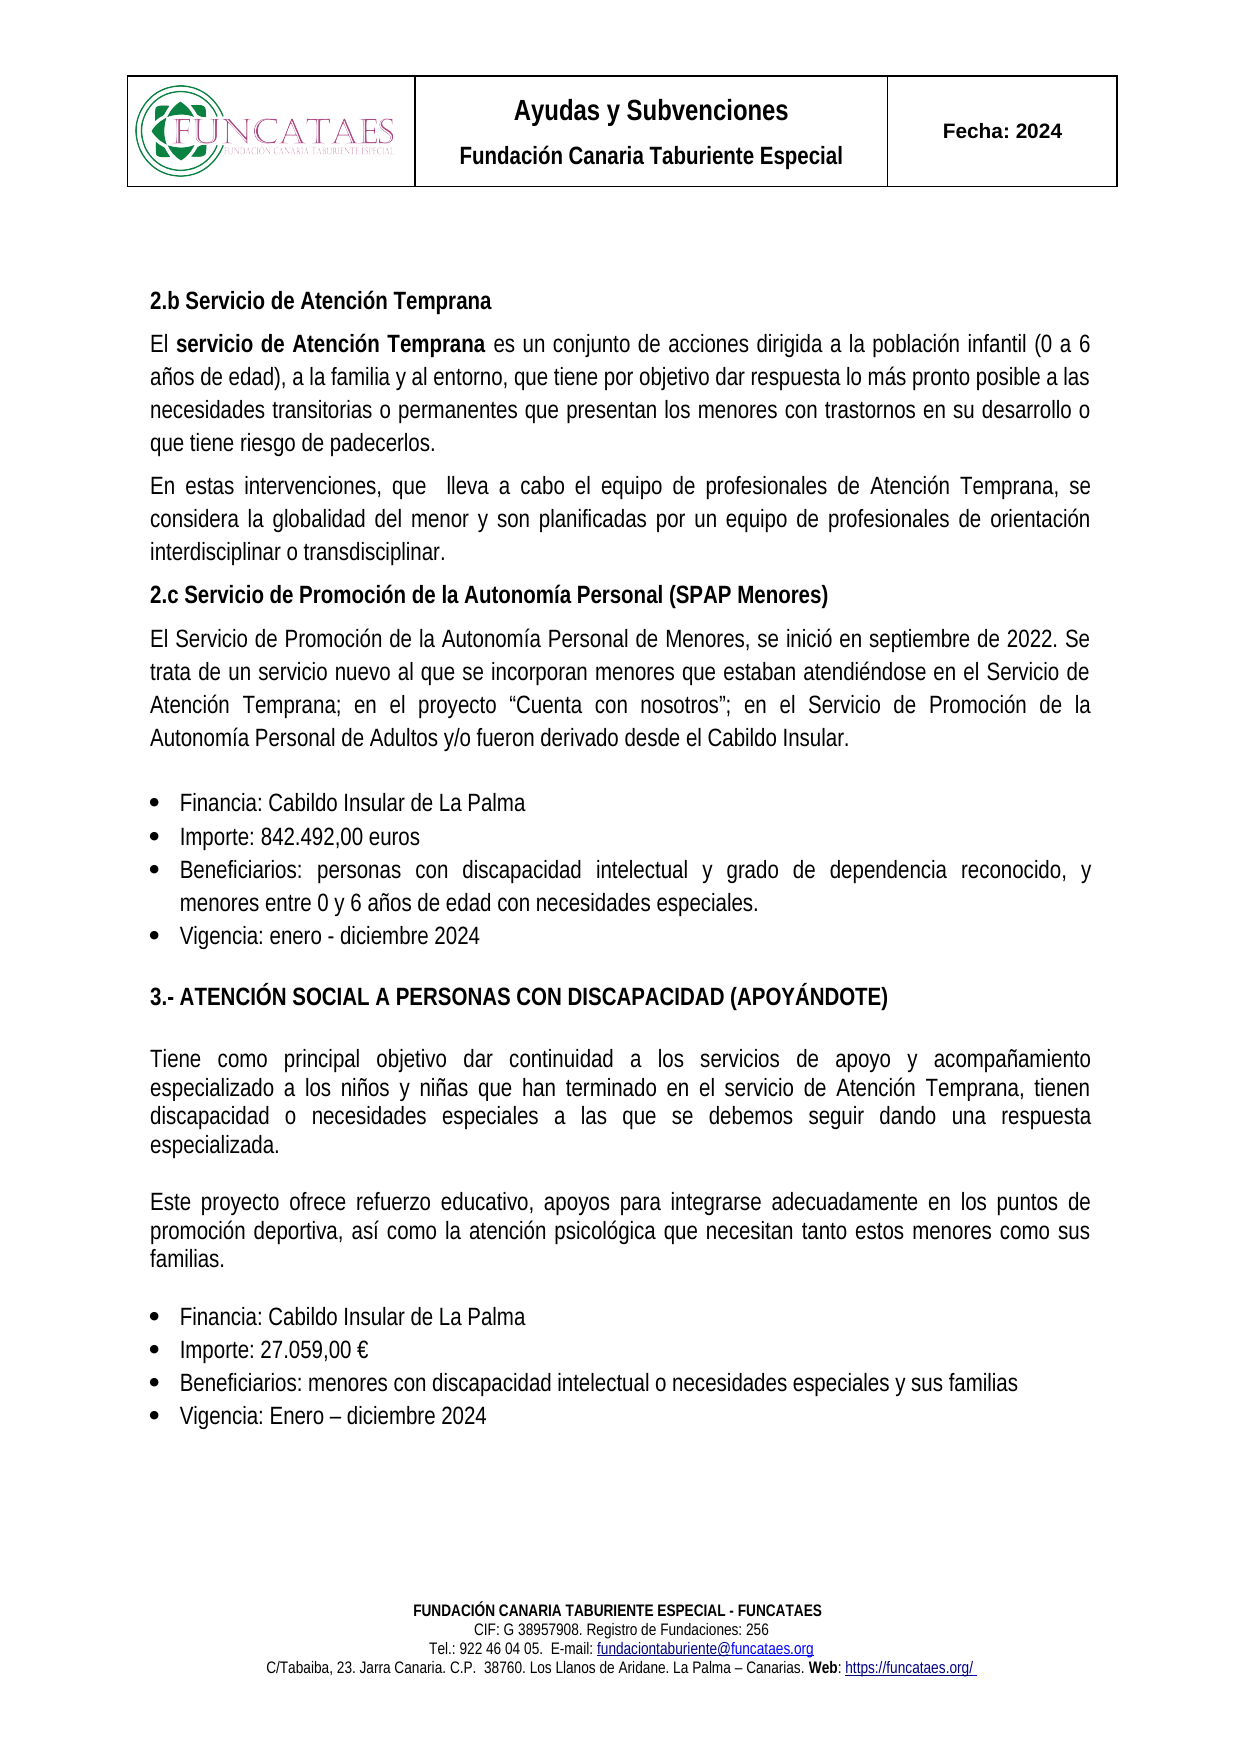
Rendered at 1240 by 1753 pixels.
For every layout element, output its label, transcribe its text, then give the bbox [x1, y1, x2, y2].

list Financia: Cabildo Insular de La Palma [150, 1302, 1093, 1331]
list Beneficiarios: menores con discapacidad intelectual o necesidades especiales y sus familias [150, 1368, 1093, 1397]
list Beneficiarios: personas con discapacidad intelectual y grado de dependencia reconocido, y menores entre 0 y 6 años de edad con necesidades especiales. [150, 854, 1093, 916]
text El servicio de Atención Temprana es un conjunto de acciones dirigida a la población infantil (0 a 6 años de edad), a la familia y al entorno, que tiene por objetivo dar respuesta lo más pronto posible a las necesidades transitorias o permanentes que presentan los menores con trastornos en su desarrollo o que tiene riesgo de padecerlos. [150, 329, 1093, 457]
list Financia: Cabildo Insular de La Palma [150, 788, 1093, 817]
list Importe: 842.492,00 euros [150, 821, 1093, 850]
text En estas intervenciones, que lleva a cabo el equipo de profesionales de Atención Temprana, se considera la globalidad del menor y son planificadas por un equipo de profesionales de orientación interdisciplinar o transdisciplinar. [150, 471, 1093, 566]
text 2.b Servicio de Atención Temprana [150, 286, 1093, 314]
subtitle 3.- ATENCIÓN SOCIAL A PERSONAS CON DISCAPACIDAD (APOYÁNDOTE) [150, 982, 1093, 1011]
text Este proyecto ofrece refuerzo educativo, apoyos para integrarse adecuadamente en los puntos de promoción deportiva, así como la atención psicológica que necesitan tanto estos menores como sus familias. [150, 1187, 1093, 1273]
text Tiene como principal objetivo dar continuidad a los servicios de apoyo y acompañamiento especializado a los niños y niñas que han terminado en el servicio de Atención Temprana, tienen discapacidad o necesidades especiales a las que se debemos seguir dando una respuesta especializada. [150, 1044, 1093, 1158]
text 2.c Servicio de Promoción de la Autonomía Personal (SPAP Menores) [150, 580, 1093, 609]
list Importe: 27.059,00 € [150, 1335, 1093, 1364]
list Vigencia: enero - diciembre 2024 [150, 921, 1093, 949]
list Vigencia: Enero – diciembre 2024 [150, 1401, 1093, 1430]
text El Servicio de Promoción de la Autonomía Personal de Menores, se inició en septiembre de 2022. Se trata de un servicio nuevo al que se incorporan menores que estaban atendiéndose en el Servicio de Atención Temprana; en el proyecto “Cuenta con nosotros”; en el Servicio de Promoción de la Autonomía Personal de Adultos y/o fueron derivado desde el Cabildo Insular. [150, 624, 1093, 751]
